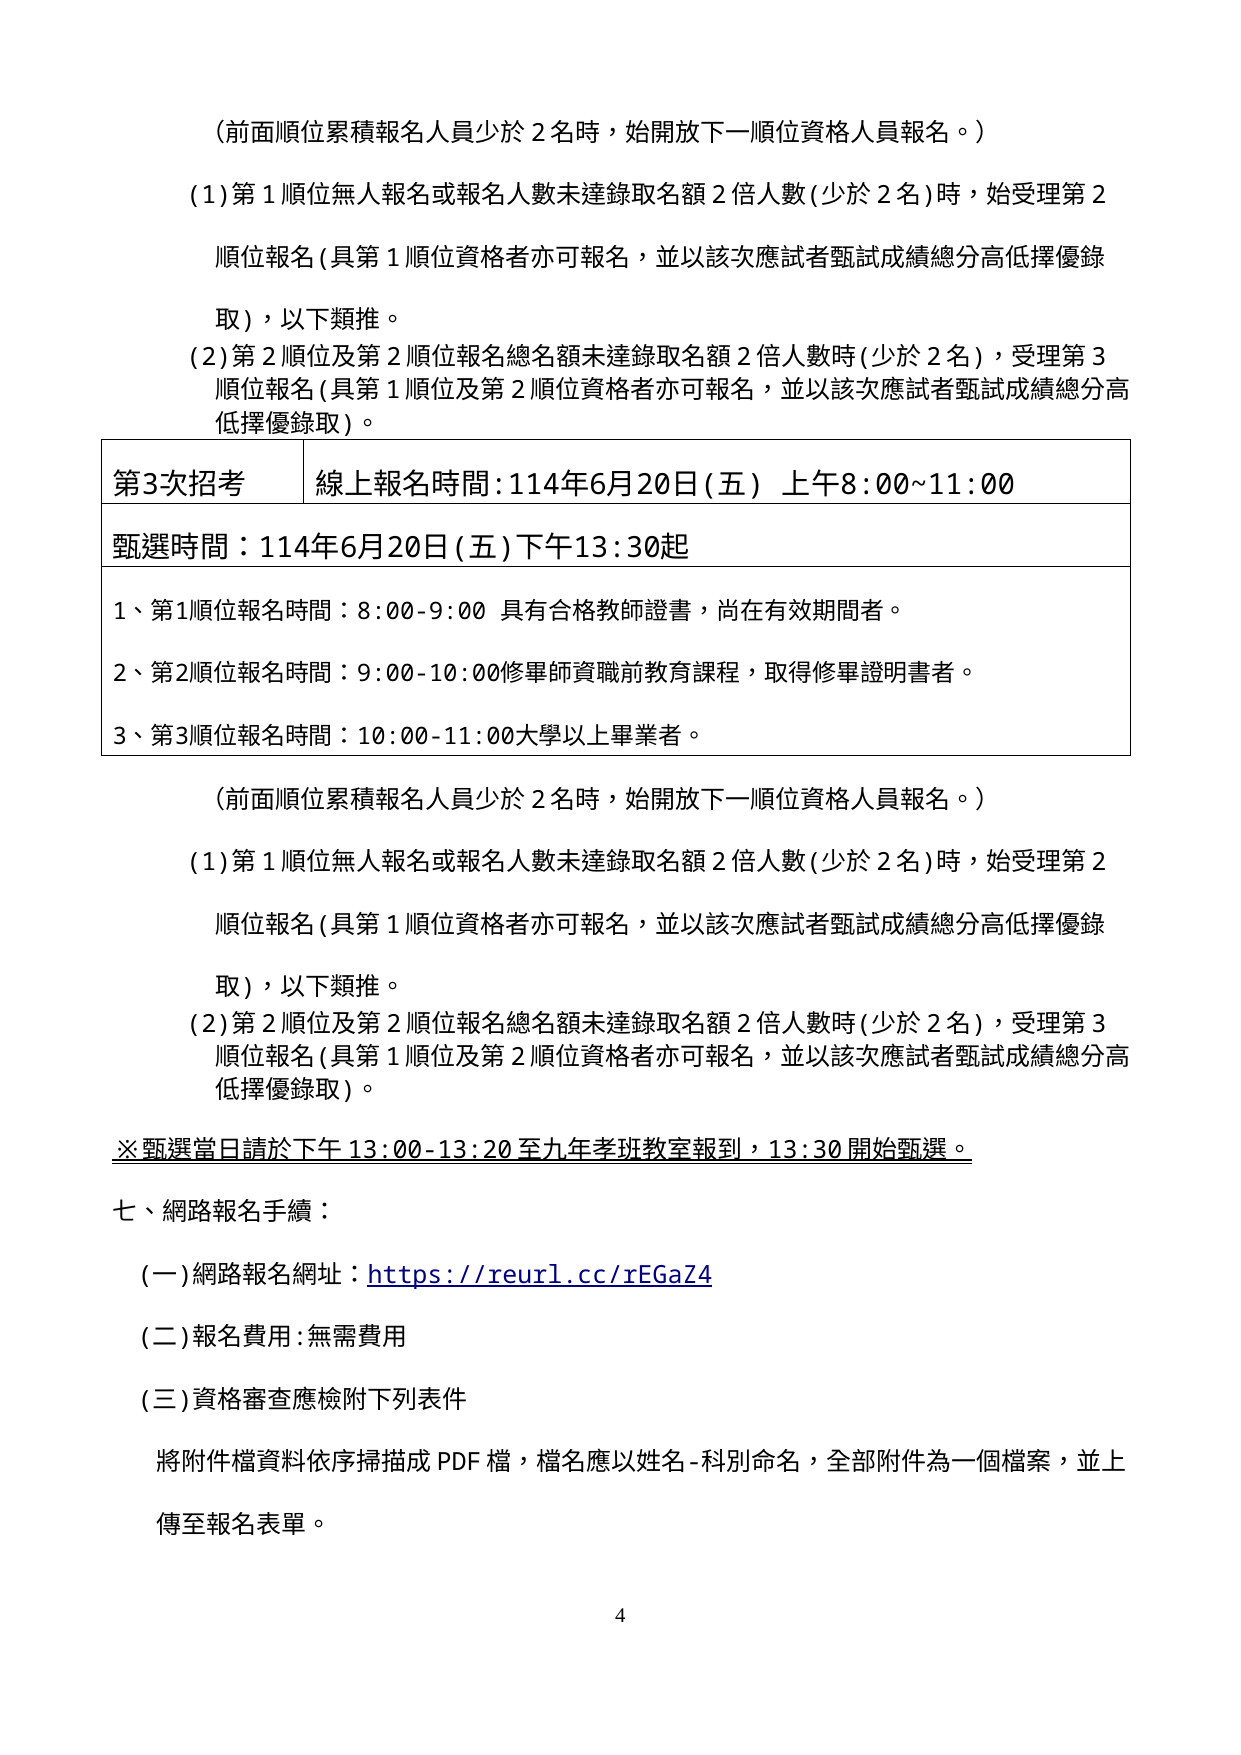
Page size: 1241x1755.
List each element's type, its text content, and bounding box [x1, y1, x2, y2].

text 七、網路報名手續： [112, 1168, 1128, 1231]
text (1)第1順位無人報名或報名人數未達錄取名額2倍人數(少於2名)時，始受理第2順位報名(具第1順位資格者亦可報名，並以該次應試者甄試成績總分高低擇優錄取)，以下類推。 [186, 151, 1131, 339]
text (2)第2順位及第2順位報名總名額未達錄取名額2倍人數時(少於2名)，受理第3順位報名(具第1順位及第2順位資格者亦可報名，並以該次應試者甄試成績總分高低擇優錄取)。 [186, 339, 1131, 439]
table_cell 1、第1順位報名時間：8:00-9:00 具有合格教師證書，尚在有效期間者。 2、第2順位報名時間：9:00-10:00修畢師資職前教育課程，取得修畢證明書者。 3、第3順位報名時間：10:00-11:00大學以上畢業者。 [102, 567, 1130, 754]
table_cell 甄選時間：114年6月20日(五)下午13:30起 [102, 504, 1130, 566]
text (一)網路報名網址：https://reurl.cc/rEGaZ4 [137, 1231, 1128, 1293]
text （前面順位累積報名人員少於2名時，始開放下一順位資格人員報名。） [201, 756, 1131, 818]
text ※甄選當日請於下午13:00-13:20至九年孝班教室報到，13:30開始甄選。 [112, 1106, 1128, 1168]
table_header 線上報名時間:114年6月20日(五) 上午8:00~11:00 [304, 440, 1130, 502]
text （前面順位累積報名人員少於2名時，始開放下一順位資格人員報名。） [201, 89, 1131, 151]
text (三)資格審查應檢附下列表件 將附件檔資料依序掃描成PDF檔，檔名應以姓名-科別命名，全部附件為一個檔案，並上傳至報名表單。 [137, 1356, 1128, 1543]
text (2)第2順位及第2順位報名總名額未達錄取名額2倍人數時(少於2名)，受理第3順位報名(具第1順位及第2順位資格者亦可報名，並以該次應試者甄試成績總分高低擇優錄取)。 [186, 1006, 1131, 1106]
table_header 第3次招考 [102, 440, 303, 502]
text (1)第1順位無人報名或報名人數未達錄取名額2倍人數(少於2名)時，始受理第2順位報名(具第1順位資格者亦可報名，並以該次應試者甄試成績總分高低擇優錄取)，以下類推。 [186, 818, 1131, 1006]
text (二)報名費用:無需費用 [137, 1293, 1128, 1356]
